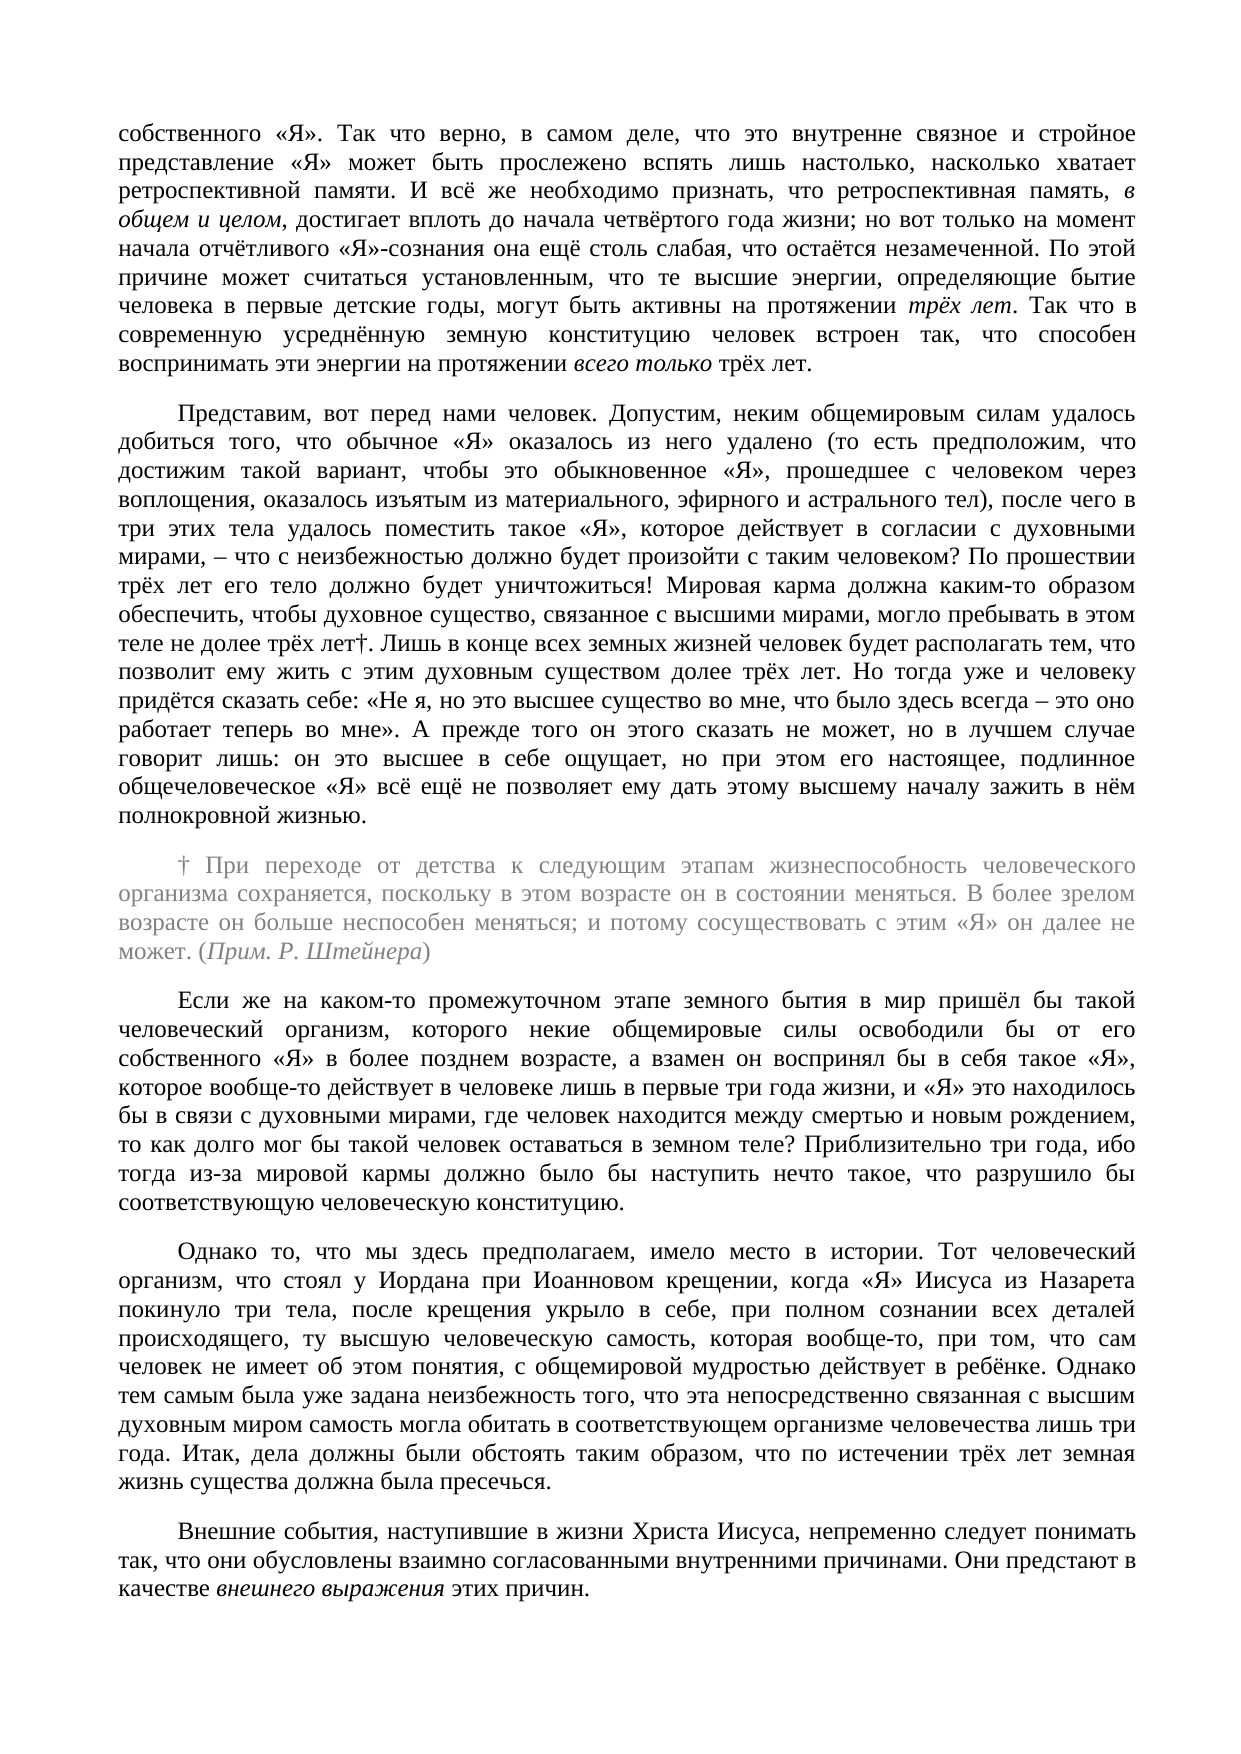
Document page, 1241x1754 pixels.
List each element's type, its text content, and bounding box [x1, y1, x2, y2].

text Представим, вот перед нами человек. Допустим, неким общемировым силам удалось добиться того, что обычное «Я» оказалось из него удалено (то есть предположим, что достижим такой вариант, чтобы это обыкновенное «Я», прошедшее с человеком через воплощения, оказалось изъятым из материального, эфирного и астрального тел), после чего в три этих тела удалось поместить такое «Я», которое действует в согласии с духовными мирами, – что с неизбежностью должно будет произойти с таким человеком? По прошествии трёх лет его тело должно будет уничтожиться! Мировая карма должна каким-то образом обеспечить, чтобы духовное существо, связанное с высшими мирами, могло пребывать в этом теле не долее трёх лет†. Лишь в конце всех земных жизней человек будет располагать тем, что позволит ему жить с этим духовным существом долее трёх лет. Но тогда уже и человеку придётся сказать себе: «Не я, но это высшее существо во мне, что было здесь всегда – это оно работает теперь во мне». А прежде того он этого сказать не может, но в лучшем случае говорит лишь: он это высшее в себе ощущает, но при этом его настоящее, подлинное общечеловеческое «Я» всё ещё не позволяет ему дать этому высшему началу зажить в нём полнокровной жизнью. [118, 398, 1137, 829]
text Однако то, что мы здесь предполагаем, имело место в истории. Тот человеческий организм, что стоял у Иордана при Иоанновом крещении, когда «Я» Иисуса из Назарета покинуло три тела, после крещения укрыло в себе, при полном сознании всех деталей происходящего, ту высшую человеческую самость, которая вообще-то, при том, что сам человек не имеет об этом понятия, с общемировой мудростью действует в ребёнке. Однако тем самым была уже задана неизбежность того, что эта непосредственно связанная с высшим духовным миром самость могла обитать в соответствующем организме человечества лишь три года. Итак, дела должны были обстоять таким образом, что по истечении трёх лет земная жизнь существа должна была пресечься. [118, 1236, 1137, 1495]
text собственного «Я». Так что верно, в самом деле, что это внутренне связное и стройное представление «Я» может быть прослежено вспять лишь настолько, насколько хватает ретроспективной памяти. И всё же необходимо признать, что ретроспективная память, в общем и целом, достигает вплоть до начала четвёртого года жизни; но вот только на момент начала отчётливого «Я»-сознания она ещё столь слабая, что остаётся незамеченной. По этой причине может считаться установленным, что те высшие энергии, определяющие бытие человека в первые детские годы, могут быть активны на протяжении трёх лет. Так что в современную усреднённую земную конституцию человек встроен так, что способен воспринимать эти энергии на протяжении всего только трёх лет. [118, 118, 1137, 377]
text Если же на каком-то промежуточном этапе земного бытия в мир пришёл бы такой человеческий организм, которого некие общемировые силы освободили бы от его собственного «Я» в более позднем возрасте, а взамен он воспринял бы в себя такое «Я», которое вообще-то действует в человеке лишь в первые три года жизни, и «Я» это находилось бы в связи с духовными мирами, где человек находится между смертью и новым рождением, то как долго мог бы такой человек оставаться в земном теле? Приблизительно три года, ибо тогда из-за мировой кармы должно было бы наступить нечто такое, что разрушило бы соответствующую человеческую конституцию. [118, 986, 1137, 1216]
text Внешние события, наступившие в жизни Христа Иисуса, непременно следует понимать так, что они обусловлены взаимно согласованными внутренними причинами. Они предстают в качестве внешнего выражения этих причин. [118, 1516, 1137, 1602]
text † При переходе от детства к следующим этапам жизнеспособность человеческого организма сохраняется, поскольку в этом возрасте он в состоянии меняться. В более зрелом возрасте он больше неспособен меняться; и потому сосуществовать с этим «Я» он далее не может. (Прим. Р. Штейнера) [118, 850, 1137, 965]
